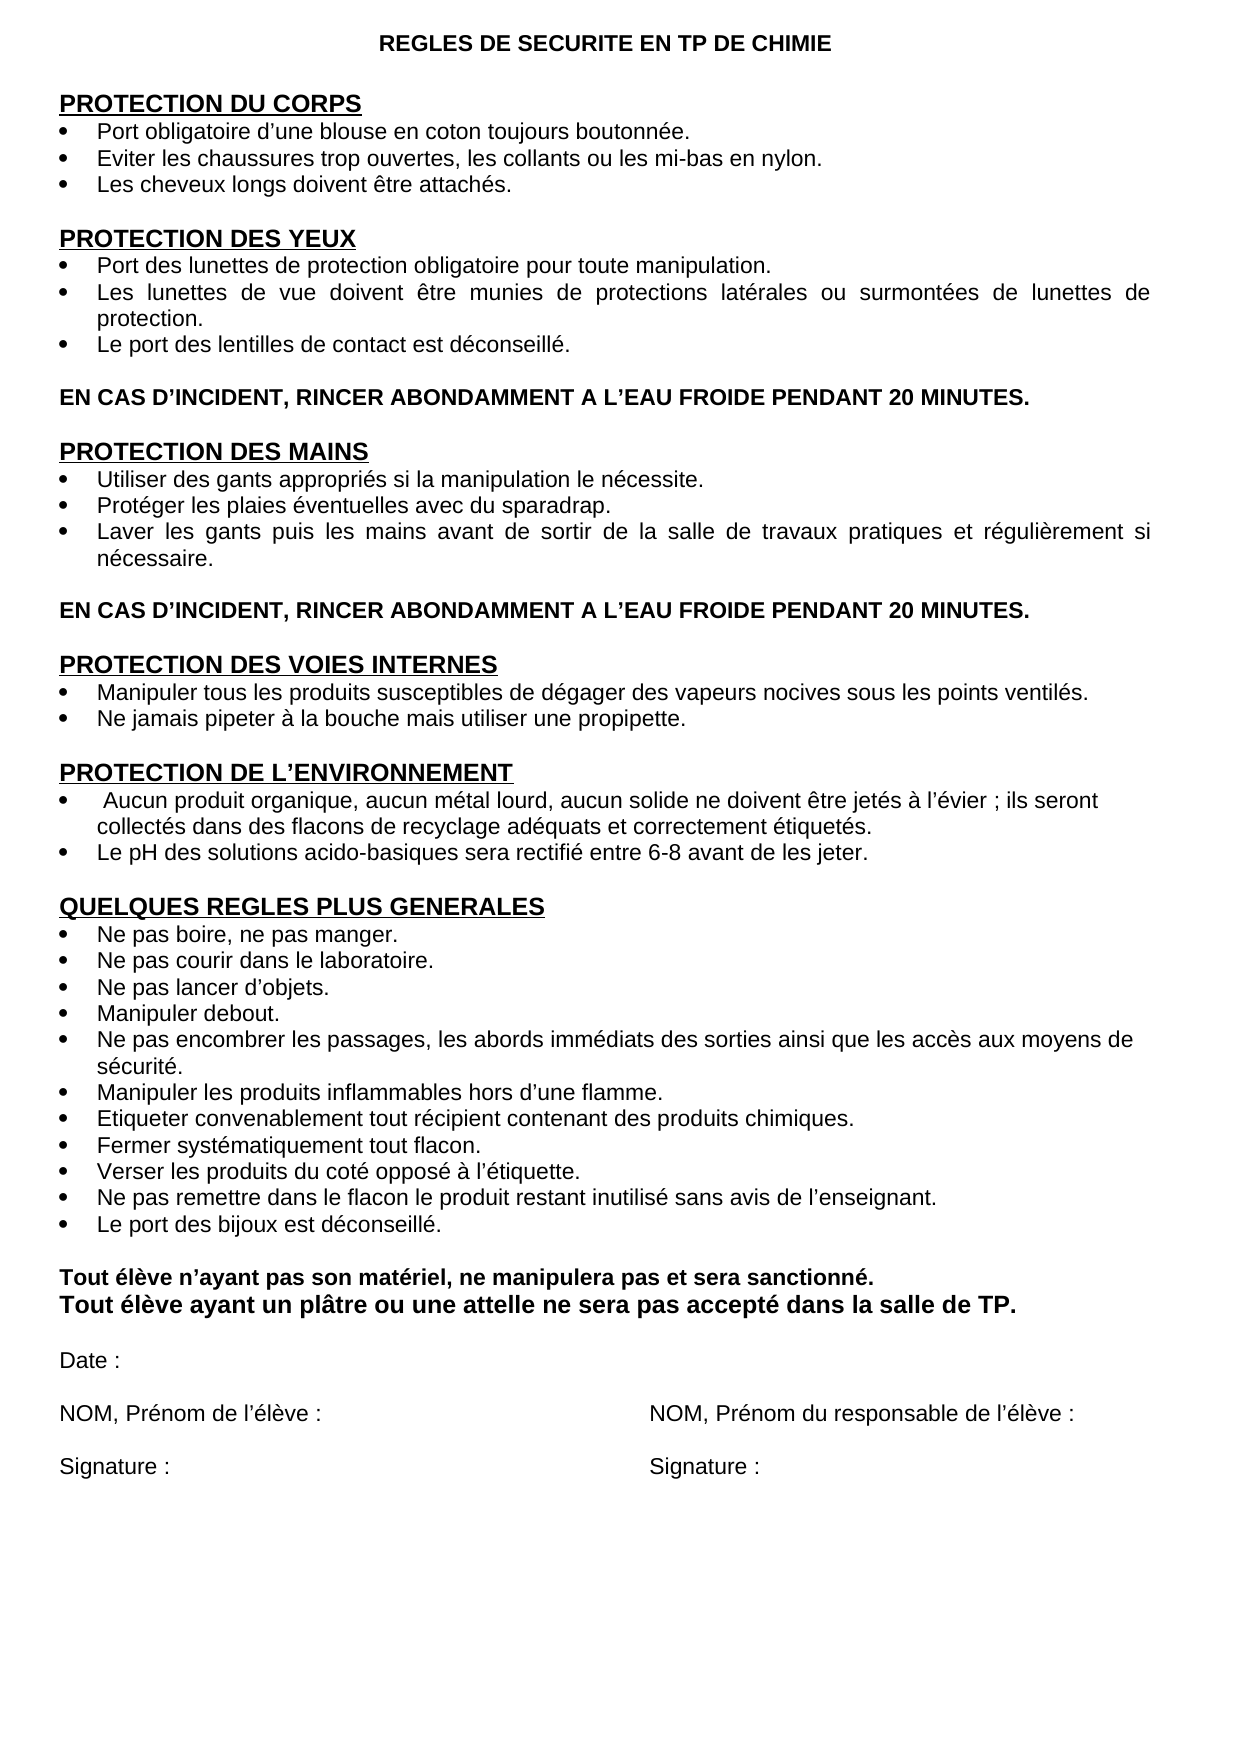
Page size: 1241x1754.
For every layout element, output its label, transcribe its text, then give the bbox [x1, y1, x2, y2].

list Ne jamais pipeter à la bouche mais utiliser une propipette. [59, 705, 1152, 732]
text Tout élève n’ayant pas son matériel, ne manipulera pas et sera sanctionné. [59, 1263, 1152, 1290]
list Manipuler tous les produits susceptibles de dégager des vapeurs nocives sous les points ventilés. [59, 679, 1152, 705]
list Utiliser des gants appropriés si la manipulation le nécessite. [59, 466, 1152, 492]
list Verser les produits du coté opposé à l’étiquette. [59, 1158, 1152, 1184]
subtitle PROTECTION DES VOIES INTERNES [59, 650, 1152, 679]
list Fermer systématiquement tout flacon. [59, 1132, 1152, 1158]
list Ne pas courir dans le laboratoire. [59, 947, 1152, 973]
list Le port des bijoux est déconseillé. [59, 1211, 1152, 1237]
text NOM, Prénom de l’élève : NOM, Prénom du responsable de l’élève : [59, 1400, 1152, 1426]
subtitle PROTECTION DES YEUX [59, 224, 1152, 252]
list Les cheveux longs doivent être attachés. [59, 171, 1152, 197]
list Ne pas boire, ne pas manger. [59, 921, 1152, 947]
subtitle PROTECTION DE L’ENVIRONNEMENT [59, 758, 1152, 787]
subtitle QUELQUES REGLES PLUS GENERALES [59, 892, 1152, 921]
list Aucun produit organique, aucun métal lourd, aucun solide ne doivent être jetés à l’évier ; ils seront collectés dans des flacons de recyclage adéquats et correctement étiquetés. [59, 787, 1152, 839]
list Protéger les plaies éventuelles avec du sparadrap. [59, 492, 1152, 518]
text Signature : Signature : [59, 1453, 1152, 1479]
list Port obligatoire d’une blouse en coton toujours boutonnée. [59, 118, 1152, 144]
text Tout élève ayant un plâtre ou une attelle ne sera pas accepté dans la salle de TP. [59, 1290, 1152, 1318]
list Les lunettes de vue doivent être munies de protections latérales ou surmontées de lunettes de protection. [59, 279, 1152, 331]
text EN CAS D’INCIDENT, RINCER ABONDAMMENT A L’EAU FROIDE PENDANT 20 MINUTES. [59, 384, 1152, 411]
list Le port des lentilles de contact est déconseillé. [59, 331, 1152, 358]
list Ne pas remettre dans le flacon le produit restant inutilisé sans avis de l’enseignant. [59, 1184, 1152, 1211]
list Port des lunettes de protection obligatoire pour toute manipulation. [59, 252, 1152, 279]
list Manipuler debout. [59, 1000, 1152, 1026]
subtitle PROTECTION DU CORPS [59, 89, 1152, 118]
list Le pH des solutions acido-basiques sera rectifié entre 6-8 avant de les jeter. [59, 839, 1152, 866]
subtitle PROTECTION DES MAINS [59, 437, 1152, 466]
list Eviter les chaussures trop ouvertes, les collants ou les mi-bas en nylon. [59, 144, 1152, 171]
list Manipuler les produits inflammables hors d’une flamme. [59, 1079, 1152, 1105]
text Date : [59, 1347, 1152, 1374]
text EN CAS D’INCIDENT, RINCER ABONDAMMENT A L’EAU FROIDE PENDANT 20 MINUTES. [59, 597, 1152, 624]
list Etiqueter convenablement tout récipient contenant des produits chimiques. [59, 1105, 1152, 1132]
list Ne pas lancer d’objets. [59, 973, 1152, 1000]
list Ne pas encombrer les passages, les abords immédiats des sorties ainsi que les accès aux moyens de sécurité. [59, 1026, 1152, 1079]
subtitle REGLES DE SECURITE EN TP DE CHIMIE [59, 29, 1152, 56]
list Laver les gants puis les mains avant de sortir de la salle de travaux pratiques et régulièrement si nécessaire. [59, 518, 1152, 571]
